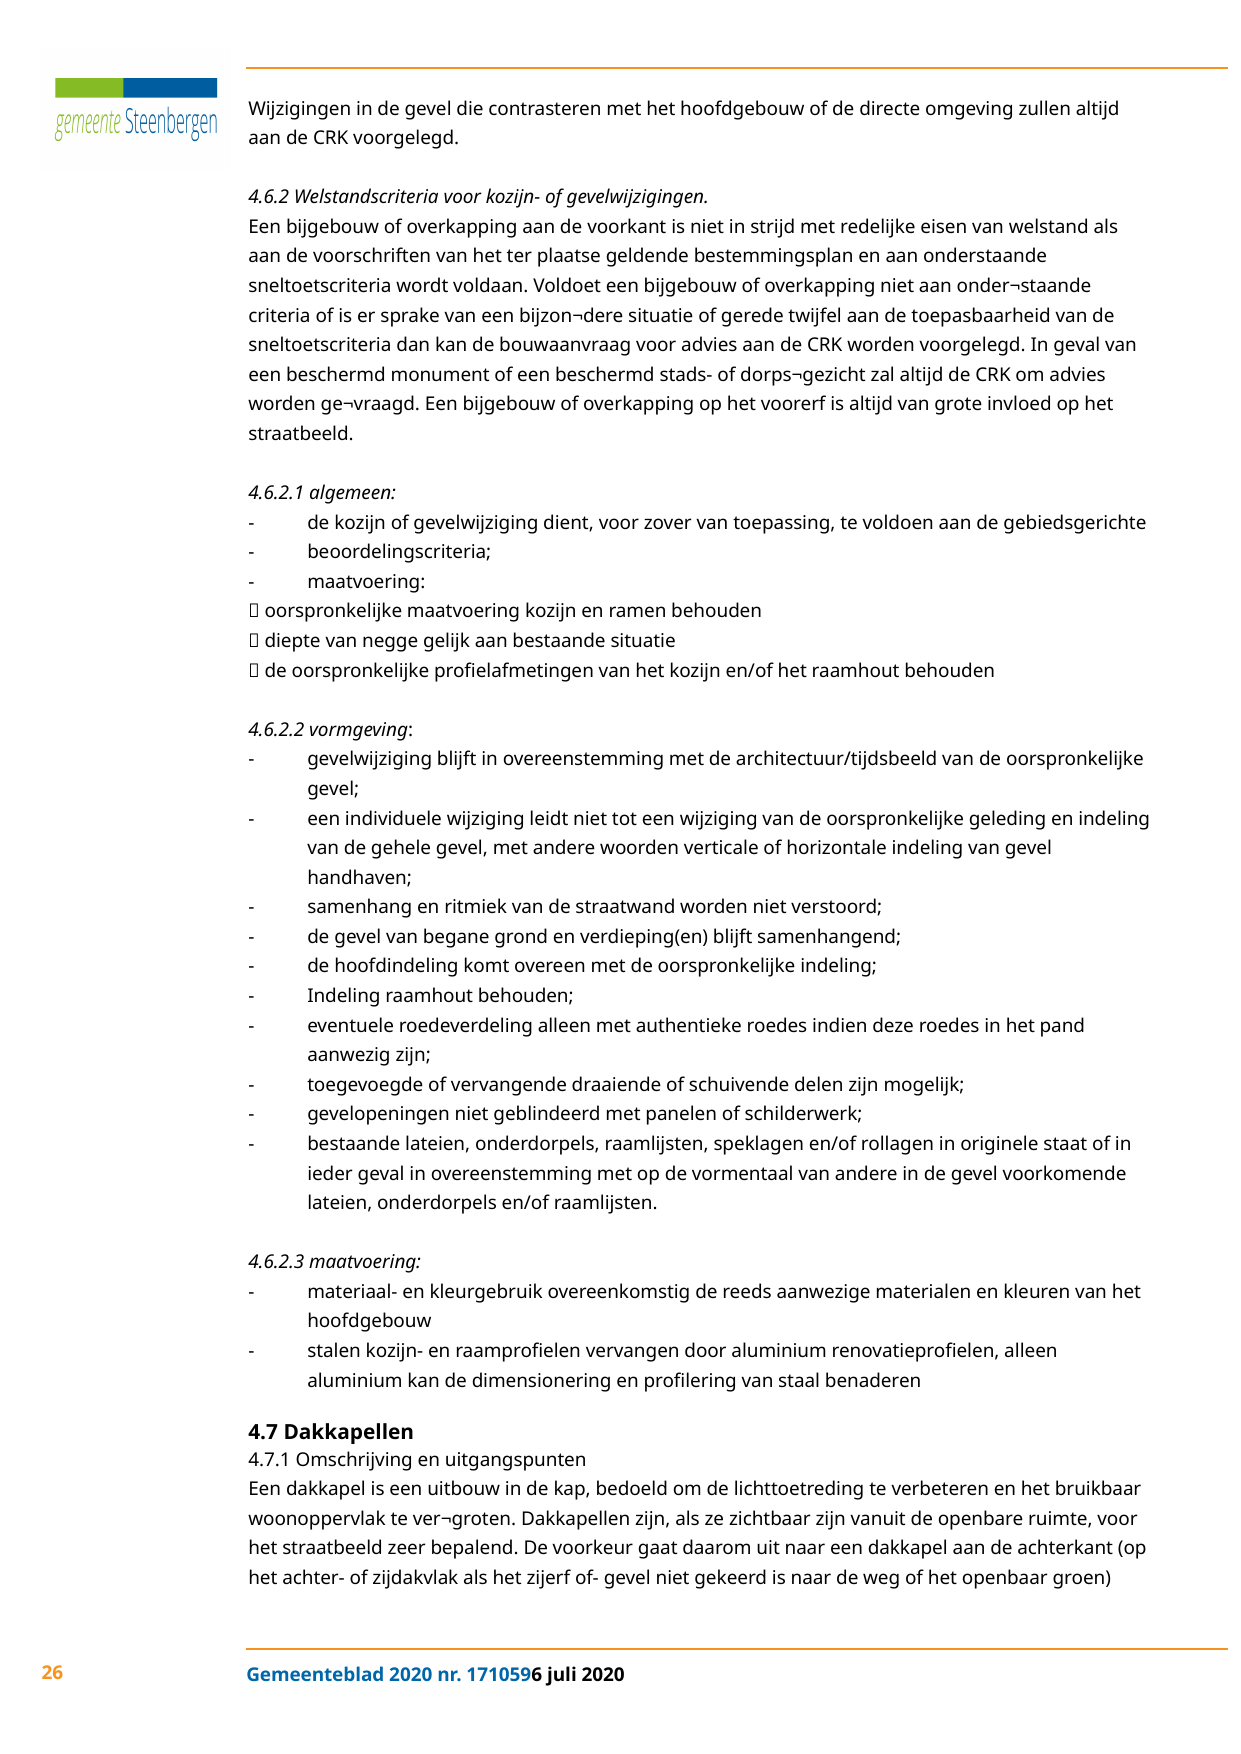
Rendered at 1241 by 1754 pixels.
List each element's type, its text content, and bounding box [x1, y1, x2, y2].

text  oorspronkelijke maatvoering kozijn en ramen behouden [248, 598, 1152, 623]
text Een dakkapel is een uitbouw in de kap, bedoeld om de lichttoetreding te verbeteren en het bruikbaar woonoppervlak te ver¬groten. Dakkapellen zijn, als ze zichtbaar zijn vanuit de openbare ruimte, voor het straatbeeld zeer bepalend. De voorkeur gaat daarom uit naar een dakkapel aan de achterkant (op het achter- of zijdakvlak als het zijerf of- gevel niet gekeerd is naar de weg of het openbaar groen) [248, 1475, 1152, 1590]
text Wijzigingen in de gevel die contrasteren met het hoofdgebouw of de directe omgeving zullen altijd aan de CRK voorgelegd. [248, 95, 1152, 150]
list samenhang en ritmiek van de straatwand worden niet verstoord; [248, 893, 1152, 919]
text 4.7.1 Omschrijving en uitgangspunten [248, 1446, 1152, 1471]
text 4.6.2.1 algemeen: [248, 479, 1152, 505]
text  diepte van negge gelijk aan bestaande situatie [248, 627, 1152, 653]
text 4.6.2.3 maatvoering: [248, 1248, 1152, 1274]
text Een bijgebouw of overkapping aan de voorkant is niet in strijd met redelijke eisen van welstand als aan de voorschriften van het ter plaatse geldende bestemmingsplan en aan onderstaande sneltoetscriteria wordt voldaan. Voldoet een bijgebouw of overkapping niet aan onder¬staande criteria of is er sprake van een bijzon¬dere situatie of gerede twijfel aan de toepasbaarheid van de sneltoetscriteria dan kan de bouwaanvraag voor advies aan de CRK worden voorgelegd. In geval van een beschermd monument of een beschermd stads- of dorps¬gezicht zal altijd de CRK om advies worden ge¬vraagd. Een bijgebouw of overkapping op het voorerf is altijd van grote invloed op het straatbeeld. [248, 213, 1152, 446]
text 4.7 Dakkapellen [248, 1417, 1152, 1446]
list gevelopeningen niet geblindeerd met panelen of schilderwerk; [248, 1101, 1152, 1126]
list Indeling raamhout behouden; [248, 982, 1152, 1008]
list toegevoegde of vervangende draaiende of schuivende delen zijn mogelijk; [248, 1071, 1152, 1097]
list maatvoering: [248, 568, 1152, 594]
list gevelwijziging blijft in overeenstemming met de architectuur/tijdsbeeld van de oorspronkelijke gevel; [248, 746, 1152, 801]
list materiaal- en kleurgebruik overeenkomstig de reeds aanwezige materialen en kleuren van het hoofdgebouw [248, 1278, 1152, 1333]
list stalen kozijn- en raamprofielen vervangen door aluminium renovatieprofielen, alleen aluminium kan de dimensionering en profilering van staal benaderen [248, 1337, 1152, 1393]
list bestaande lateien, onderdorpels, raamlijsten, speklagen en/of rollagen in originele staat of in ieder geval in overeenstemming met op de vormentaal van andere in de gevel voorkomende lateien, onderdorpels en/of raamlijsten. [248, 1130, 1152, 1215]
list een individuele wijziging leidt niet tot een wijziging van de oorspronkelijke geleding en indeling van de gehele gevel, met andere woorden verticale of horizontale indeling van gevel handhaven; [248, 805, 1152, 890]
list de gevel van begane grond en verdieping(en) blijft samenhangend; [248, 923, 1152, 949]
list de hoofdindeling komt overeen met de oorspronkelijke indeling; [248, 953, 1152, 978]
list eventuele roedeverdeling alleen met authentieke roedes indien deze roedes in het pand aanwezig zijn; [248, 1012, 1152, 1067]
list de kozijn of gevelwijziging dient, voor zover van toepassing, te voldoen aan de gebiedsgerichte [248, 509, 1152, 535]
text 4.6.2.2 vormgeving: [248, 716, 1152, 742]
picture [41, 47, 231, 172]
list beoordelingscriteria; [248, 538, 1152, 564]
text  de oorspronkelijke profielafmetingen van het kozijn en/of het raamhout behouden [248, 657, 1152, 683]
text 4.6.2 Welstandscriteria voor kozijn- of gevelwijzigingen. [248, 183, 1152, 209]
